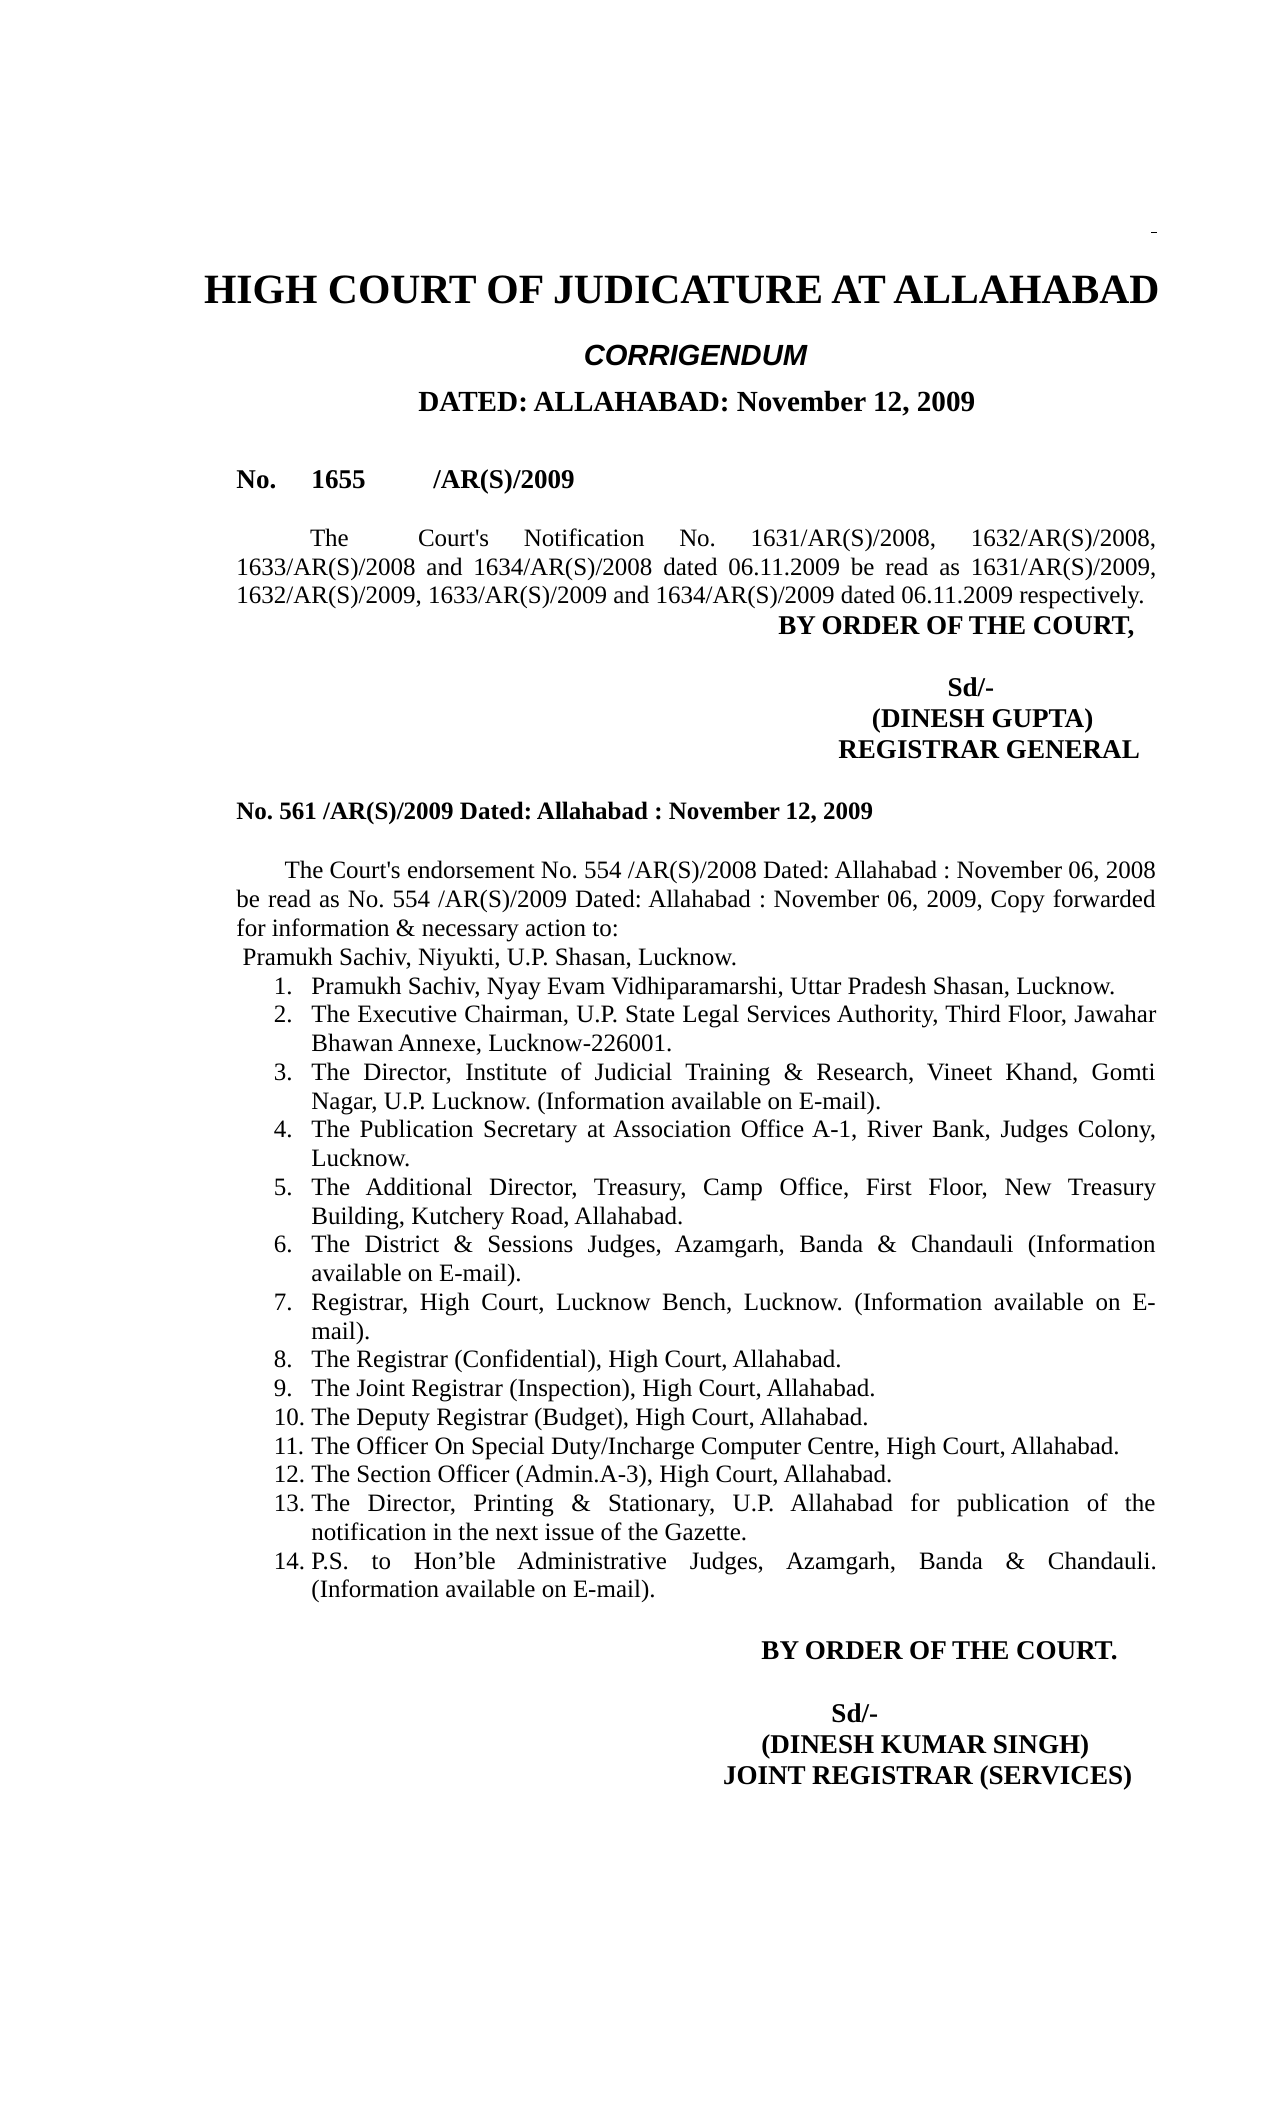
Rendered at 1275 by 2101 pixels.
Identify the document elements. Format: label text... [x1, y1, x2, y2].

text BY ORDER OF THE COURT. [686, 1634, 1157, 1666]
list The Director, Institute of Judicial Training & Research, Vineet Khand, Gomti Nagar, U.P. Lucknow. (Information available on E-mail). [274, 1057, 1157, 1114]
text The Court's endorsement No. 554 /AR(S)/2008 Dated: Allahabad : November 06, 2008 be read as No. 554 /AR(S)/2009 Dated: Allahabad : November 06, 2009, Copy forwarded for information & necessary action to: [236, 853, 1157, 942]
list The Deputy Registrar (Budget), High Court, Allahabad. [274, 1402, 1157, 1431]
subtitle No. 561 /AR(S)/2009 Dated: Allahabad : November 12, 2009 [236, 796, 1154, 825]
list The Publication Secretary at Association Office A-1, River Bank, Judges Colony, Lucknow. [274, 1114, 1157, 1172]
list The District & Sessions Judges, Azamgarh, Banda & Chandauli (Information available on E-mail). [274, 1229, 1157, 1287]
list The Additional Director, Treasury, Camp Office, First Floor, New Treasury Building, Kutchery Road, Allahabad. [274, 1172, 1157, 1229]
subtitle DATED: ALLAHABAD: November 12, 2009 [236, 384, 1157, 417]
text The Court's Notification No. 1631/AR(S)/2008, 1632/AR(S)/2008, 1633/AR(S)/2008 and 1634/AR(S)/2008 dated 06.11.2009 be read as 1631/AR(S)/2009, 1632/AR(S)/2009, 1633/AR(S)/2009 and 1634/AR(S)/2009 dated 06.11.2009 respectively. [236, 523, 1157, 609]
list The Officer On Special Duty/Incharge Computer Centre, High Court, Allahabad. [274, 1431, 1157, 1459]
text Pramukh Sachiv, Niyukti, U.P. Shasan, Lucknow. [236, 942, 1157, 971]
table_header No. [225, 463, 292, 494]
table_header /AR(S)/2009 [422, 463, 614, 494]
list Pramukh Sachiv, Nyay Evam Vidhiparamarshi, Uttar Pradesh Shasan, Lucknow. [274, 971, 1157, 999]
list The Joint Registrar (Inspection), High Court, Allahabad. [274, 1373, 1157, 1402]
list The Section Officer (Admin.A-3), High Court, Allahabad. [274, 1459, 1157, 1488]
text Sd/- [236, 671, 1159, 702]
text (DINESH KUMAR SINGH) [761, 1728, 1157, 1759]
list Registrar, High Court, Lucknow Bench, Lucknow. (Information available on E-mail). [274, 1287, 1157, 1344]
list P.S. to Hon’ble Administrative Judges, Azamgarh, Banda & Chandauli. (Information available on E-mail). [274, 1546, 1157, 1603]
text Sd/- [236, 1697, 1157, 1728]
list The Director, Printing & Stationary, U.P. Allahabad for publication of the notification in the next issue of the Gazette. [274, 1488, 1157, 1546]
text BY ORDER OF THE COURT, [236, 609, 1157, 640]
text REGISTRAR GENERAL [236, 734, 1157, 765]
subtitle CORRIGENDUM [236, 338, 1157, 371]
list JOINT REGISTRAR (SERVICES) [611, 1759, 1157, 1790]
title HIGH COURT OF JUDICATURE AT ALLAHABAD [199, 265, 1165, 313]
list The Executive Chairman, U.P. State Legal Services Authority, Third Floor, Jawahar Bhawan Annexe, Lucknow-226001. [274, 999, 1157, 1057]
list The Registrar (Confidential), High Court, Allahabad. [274, 1344, 1157, 1373]
text (DINESH GUPTA) [236, 702, 1159, 734]
table_header 1655 [293, 463, 422, 494]
